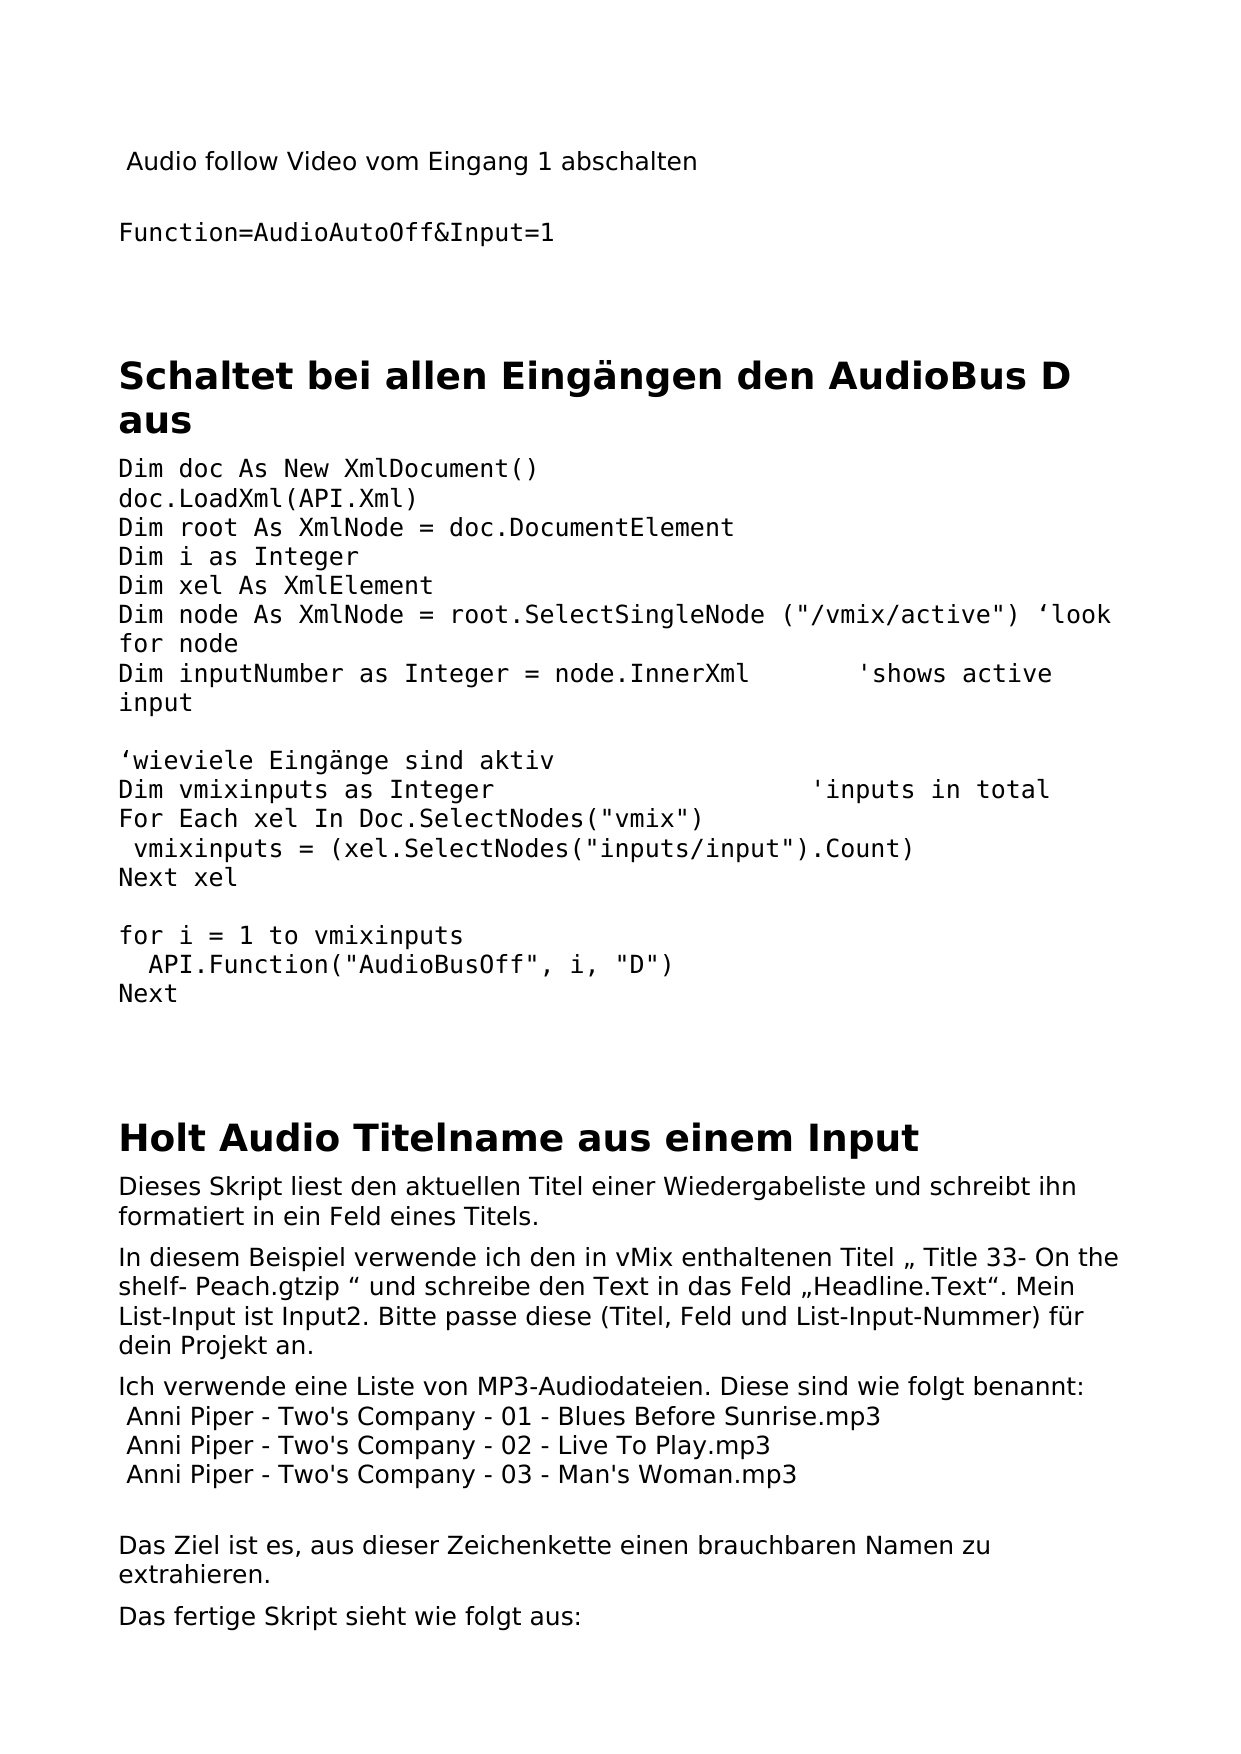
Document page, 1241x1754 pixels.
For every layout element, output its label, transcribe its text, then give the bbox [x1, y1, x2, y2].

text Das fertige Skript sieht wie folgt aus: [118, 1602, 1122, 1631]
text Dieses Skript liest den aktuellen Titel einer Wiedergabeliste und schreibt ihn formatiert in ein Feld eines Titels. [118, 1173, 1122, 1231]
text Function=AudioAutoOff&Input=1 [118, 218, 1122, 247]
subtitle Holt Audio Titelname aus einem Input [118, 1116, 1122, 1160]
subtitle Schaltet bei allen Eingängen den AudioBus D aus [118, 355, 1122, 442]
text Das Ziel ist es, aus dieser Zeichenkette einen brauchbaren Namen zu extrahieren. [118, 1531, 1122, 1589]
text Audio follow Video vom Eingang 1 abschalten [118, 118, 1122, 206]
text In diesem Beispiel verwende ich den in vMix enthaltenen Titel „ Title 33- On the shelf- Peach.gtzip “ und schreibe den Text in das Feld „Headline.Text“. Mein List-Input ist Input2. Bitte passe diese (Titel, Feld und List-Input-Nummer) für dein Projekt an. [118, 1243, 1122, 1360]
text Ich verwende eine Liste von MP3-Audiodateien. Diese sind wie folgt benannt: Anni Piper - Two's Company - 01 - Blues Before Sunrise.mp3 Anni Piper - Two's Company - 02 - Live To Play.mp3 Anni Piper - Two's Company - 03 - Man's Woman.mp3 [118, 1373, 1122, 1518]
text Dim doc As New XmlDocument() doc.LoadXml(API.Xml) Dim root As XmlNode = doc.DocumentElement Dim i as Integer Dim xel As XmlElement Dim node As XmlNode = root.SelectSingleNode ("/vmix/active") ‘look for node Dim inputNumber as Integer = node.InnerXml 'shows active input ‘wieviele Eingänge sind aktiv Dim vmixinputs as Integer 'inputs in total For Each xel In Doc.SelectNodes("vmix") vmixinputs = (xel.SelectNodes("inputs/input").Count) Next xel for i = 1 to vmixinputs API.Function("AudioBusOff", i, "D") Next [118, 455, 1122, 1009]
